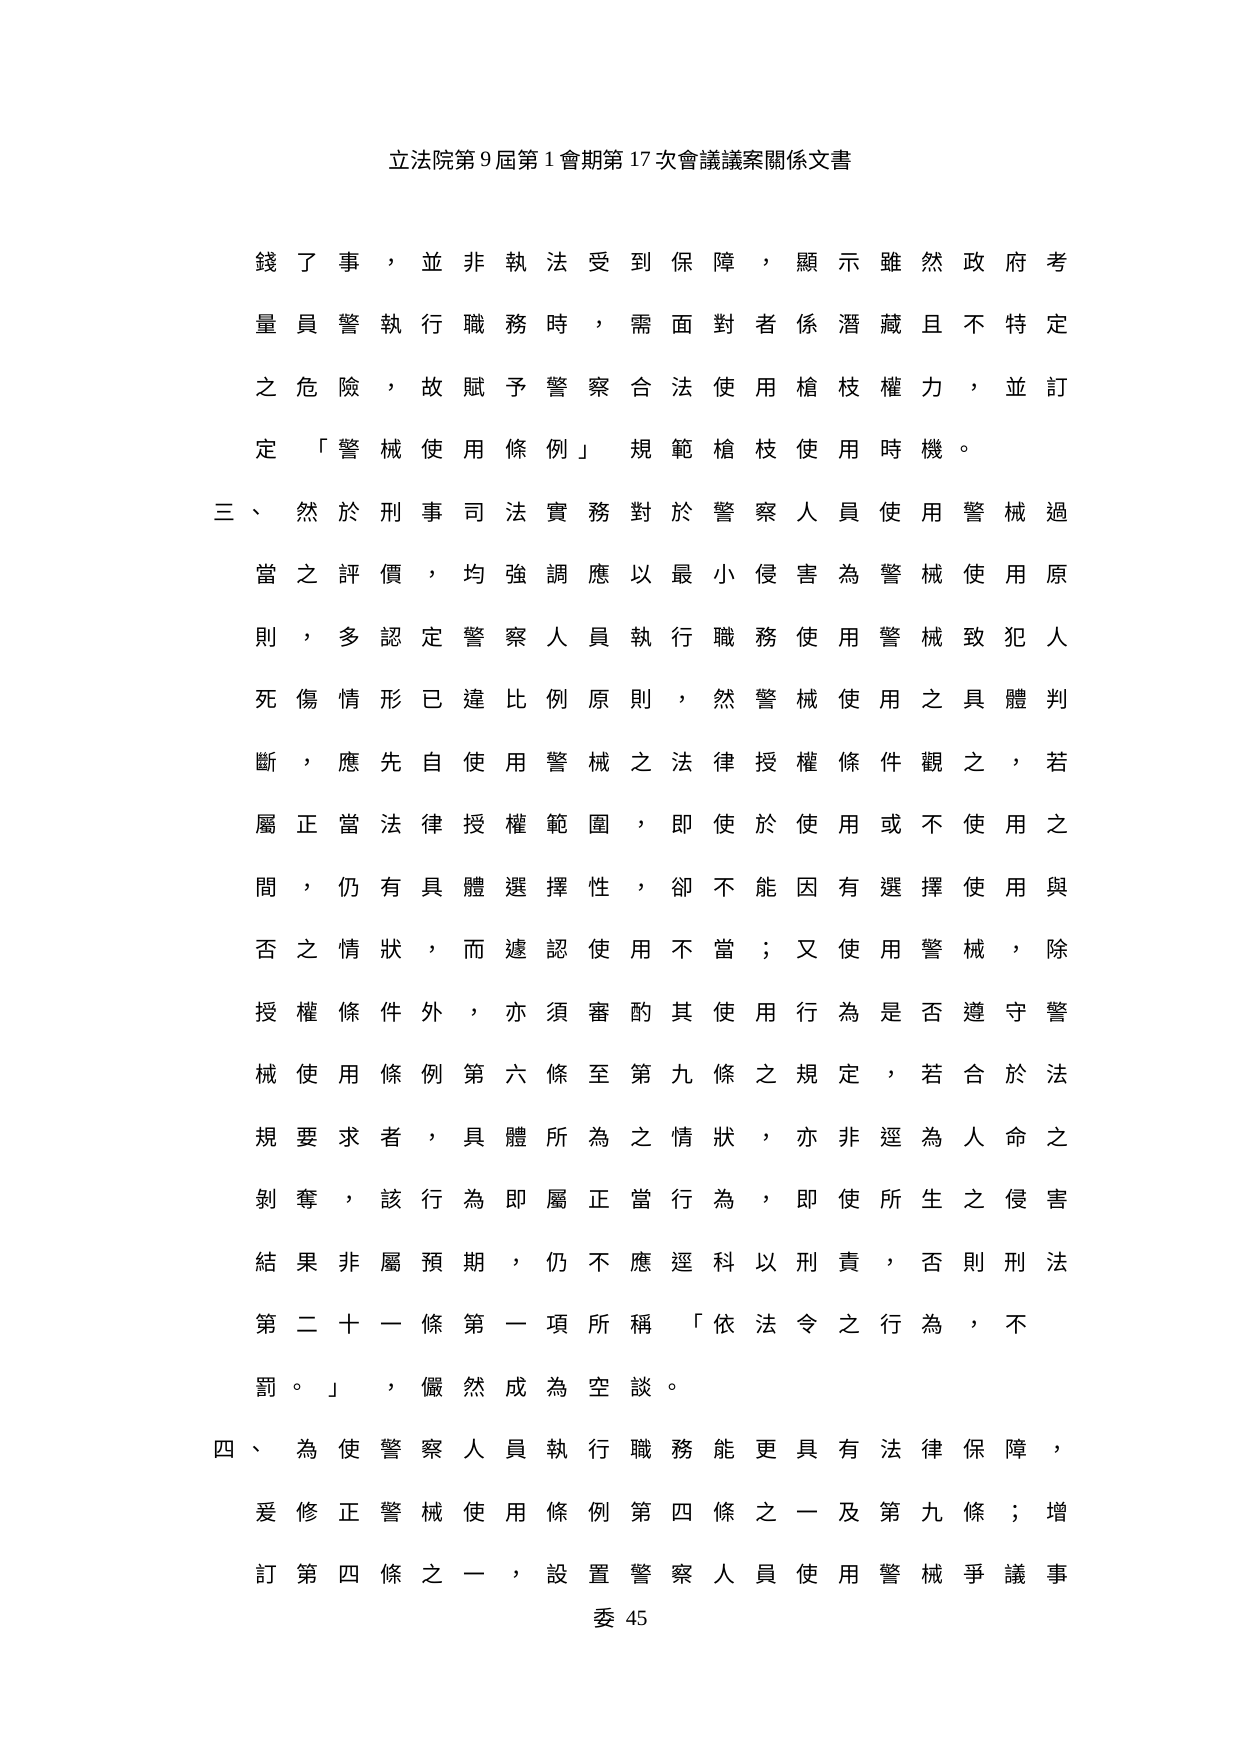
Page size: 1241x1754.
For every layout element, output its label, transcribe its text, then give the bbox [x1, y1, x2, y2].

text 三、然於刑事司法實務對於警察人員使用警械過當之評價，均強調應以最小侵害為警械使用原則，多認定警察人員執行職務使用警械致犯人死傷情形已違比例原則，然警械使用之具體判斷，應先自使用警械之法律授權條件觀之，若屬正當法律授權範圍，即使於使用或不使用之間，仍有具體選擇性，卻不能因有選擇使用與否之情狀，而遽認使用不當；又使用警械，除授權條件外，亦須審酌其使用行為是否遵守警械使用條例第六條至第九條之規定，若合於法規要求者，具體所為之情狀，亦非逕為人命之剝奪，該行為即屬正當行為，即使所生之侵害結果非屬預期，仍不應逕科以刑責，否則刑法第二十一條第一項所稱「依法令之行為，不罰。」，儼然成為空談。 [184, 469, 1078, 1406]
text 錢了事，並非執法受到保障，顯示雖然政府考量員警執行職務時，需面對者係潛藏且不特定之危險，故賦予警察合法使用槍枝權力，並訂定「警械使用條例」規範槍枝使用時機。 [184, 219, 1078, 469]
text 四、為使警察人員執行職務能更具有法律保障，爰修正警械使用條例第四條之一及第九條；增訂第四條之一，設置警察人員使用警械爭議事 [184, 1406, 1078, 1594]
